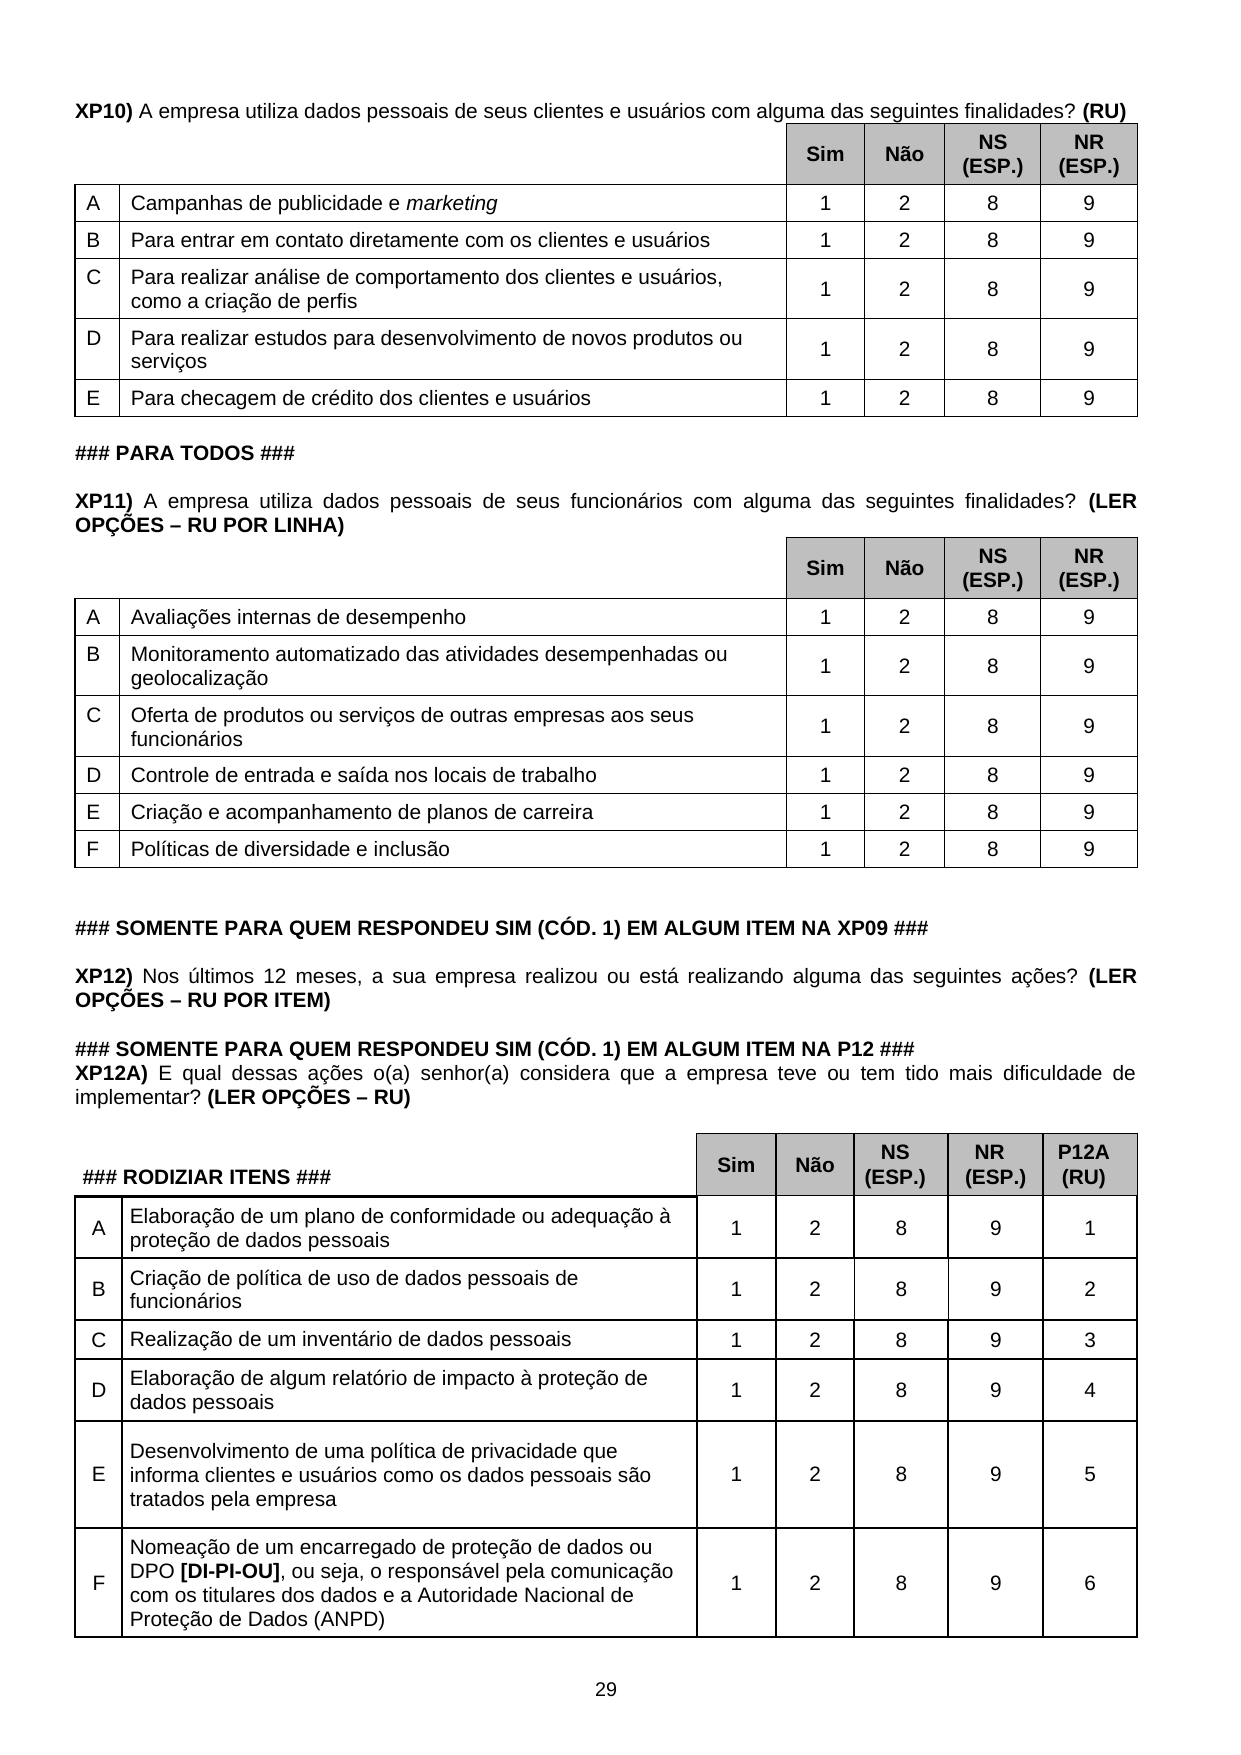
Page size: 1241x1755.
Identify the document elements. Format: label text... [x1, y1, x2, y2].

table_cell 1 [698, 1196, 775, 1257]
table_cell 9 [1041, 599, 1137, 634]
table_cell 8 [945, 794, 1040, 830]
table_cell 8 [855, 1321, 947, 1358]
table_cell 1 [787, 259, 864, 318]
table_cell 2 [865, 599, 944, 634]
table_cell 1 [698, 1360, 775, 1420]
table_cell 1 [787, 696, 864, 756]
table_cell 9 [1041, 222, 1137, 257]
table_cell Criação e acompanhamento de planos de carreira [120, 794, 786, 830]
text XP12) Nos últimos 12 meses, a sua empresa realizou ou está realizando alguma das seguintes ações? (LER OPÇÕES – RU POR ITEM) [75, 964, 1137, 1012]
text XP12A) E qual dessas ações o(a) senhor(a) considera que a empresa teve ou tem tido mais dificuldade de implementar? (LER OPÇÕES – RU) [75, 1061, 1137, 1108]
table_cell Campanhas de publicidade e marketing [120, 185, 786, 221]
table_cell 2 [777, 1259, 854, 1319]
table_header NR (ESP.) [1041, 124, 1137, 184]
table_cell 2 [865, 636, 944, 695]
table_cell A [76, 185, 119, 221]
table_cell 9 [1041, 696, 1137, 756]
table_cell 9 [1041, 319, 1137, 379]
table_cell 9 [1041, 259, 1137, 318]
table_cell D [76, 319, 119, 379]
table_cell 8 [855, 1259, 948, 1319]
table_cell 1 [698, 1422, 775, 1527]
table_cell 8 [855, 1196, 947, 1257]
table_header Não [865, 538, 944, 598]
table_cell 1 [787, 222, 864, 257]
table_header P12A (RU) [1044, 1134, 1137, 1195]
table_cell 2 [865, 259, 944, 318]
table_header ### RODIZIAR ITENS ### [75, 1133, 696, 1195]
table_header [119, 537, 786, 598]
table_cell 2 [777, 1529, 853, 1636]
table_cell Para realizar estudos para desenvolvimento de novos produtos ou serviços [120, 319, 786, 379]
table_cell 8 [855, 1529, 947, 1636]
table_cell 2 [865, 380, 944, 416]
table_cell F [76, 1529, 121, 1636]
table_cell Monitoramento automatizado das atividades desempenhadas ou geolocalização [120, 636, 786, 695]
table_cell 8 [945, 259, 1040, 318]
table_cell Oferta de produtos ou serviços de outras empresas aos seus funcionários [120, 696, 786, 756]
table_cell 9 [1041, 794, 1137, 830]
table_cell 4 [1044, 1360, 1136, 1420]
table_cell Realização de um inventário de dados pessoais [123, 1321, 696, 1358]
table_cell 1 [787, 794, 864, 830]
table_cell 2 [865, 319, 944, 379]
table_cell Elaboração de um plano de conformidade ou adequação à proteção de dados pessoais [123, 1198, 696, 1257]
table_cell 2 [777, 1196, 853, 1257]
table_cell 9 [949, 1321, 1042, 1358]
table_header Não [865, 124, 944, 184]
table_cell 2 [777, 1422, 853, 1527]
table_cell 5 [1044, 1422, 1136, 1527]
table_header Sim [787, 124, 864, 184]
table_cell 8 [855, 1422, 947, 1527]
table_cell 2 [865, 696, 944, 756]
table_cell 2 [1044, 1259, 1136, 1319]
table_header Sim [787, 538, 864, 598]
table_cell 2 [865, 757, 944, 793]
table_cell 1 [698, 1259, 775, 1319]
table_cell Avaliações internas de desempenho [120, 599, 786, 634]
table_cell 9 [1041, 380, 1137, 416]
text XP11) A empresa utiliza dados pessoais de seus funcionários com alguma das seguintes finalidades? (LER OPÇÕES – RU POR LINHA) [75, 489, 1137, 537]
table_cell A [76, 599, 119, 634]
table_header NR (ESP.) [1041, 538, 1137, 598]
table_cell 8 [945, 831, 1040, 867]
table_cell E [76, 1422, 121, 1527]
table_cell 8 [945, 380, 1040, 416]
table_cell Controle de entrada e saída nos locais de trabalho [120, 757, 786, 793]
text XP10) A empresa utiliza dados pessoais de seus clientes e usuários com alguma das seguintes finalidades? (RU) [75, 99, 1137, 123]
table_cell 9 [949, 1529, 1042, 1636]
table_cell 9 [1041, 185, 1137, 221]
table_cell 3 [1044, 1321, 1136, 1358]
table_cell 1 [787, 599, 864, 634]
table_cell A [76, 1198, 121, 1257]
table_cell B [76, 222, 119, 257]
table_cell 8 [945, 185, 1040, 221]
text ### SOMENTE PARA QUEM RESPONDEU SIM (CÓD. 1) EM ALGUM ITEM NA XP09 ### [75, 916, 1137, 940]
table_cell 8 [945, 696, 1040, 756]
table_header [75, 537, 119, 598]
table_cell 6 [1044, 1529, 1136, 1636]
table_header [75, 123, 119, 184]
table_cell 1 [787, 380, 864, 416]
table_cell B [76, 1259, 121, 1319]
table_cell C [76, 696, 119, 756]
table_cell 1 [698, 1321, 775, 1358]
table_header NS (ESP.) [945, 124, 1040, 184]
table_cell 8 [945, 222, 1040, 257]
table_cell 9 [949, 1422, 1042, 1527]
table_cell 8 [945, 599, 1040, 634]
table_cell C [76, 259, 119, 318]
table_header NS (ESP.) [855, 1134, 947, 1195]
table_cell 8 [945, 636, 1040, 695]
table_header [119, 123, 786, 184]
table_cell 2 [777, 1360, 853, 1420]
table_cell Nomeação de um encarregado de proteção de dados ou DPO [DI-PI-OU], ou seja, o responsável pela comunicação com os titulares dos dados e a Autoridade Nacional de Proteção de Dados (ANPD) [123, 1529, 696, 1636]
table_cell Políticas de diversidade e inclusão [120, 831, 786, 867]
table_cell 2 [777, 1321, 853, 1358]
table_header NS (ESP.) [945, 538, 1040, 598]
table_cell 8 [945, 757, 1040, 793]
table_cell 1 [787, 319, 864, 379]
text ### PARA TODOS ### [75, 441, 1137, 465]
table_cell 1 [787, 831, 864, 867]
table_cell F [76, 831, 119, 867]
table_cell 1 [787, 757, 864, 793]
table_cell Para realizar análise de comportamento dos clientes e usuários, como a criação de perfis [120, 259, 786, 318]
table_cell 1 [787, 185, 864, 221]
table_cell Para entrar em contato diretamente com os clientes e usuários [120, 222, 786, 257]
table_cell Para checagem de crédito dos clientes e usuários [120, 380, 786, 416]
table_cell D [76, 757, 119, 793]
table_cell 2 [865, 222, 944, 257]
table_cell 1 [698, 1529, 775, 1636]
table_cell 2 [865, 794, 944, 830]
table_cell 8 [855, 1360, 947, 1420]
table_cell Elaboração de algum relatório de impacto à proteção de dados pessoais [123, 1360, 696, 1420]
table_cell 1 [1044, 1196, 1136, 1257]
table_cell 9 [1041, 757, 1137, 793]
table_header Sim [697, 1134, 775, 1195]
table_cell E [76, 794, 119, 830]
table_cell B [76, 636, 119, 695]
text ### SOMENTE PARA QUEM RESPONDEU SIM (CÓD. 1) EM ALGUM ITEM NA P12 ### [75, 1037, 1137, 1061]
table_cell 2 [865, 185, 944, 221]
table_cell E [76, 380, 119, 416]
table_cell 1 [787, 636, 864, 695]
table_cell 9 [1041, 831, 1137, 867]
table_header NR (ESP.) [949, 1134, 1042, 1195]
table_cell Criação de política de uso de dados pessoais de funcionários [123, 1259, 696, 1319]
table_cell 8 [945, 319, 1040, 379]
table_cell 9 [1041, 636, 1137, 695]
table_cell 9 [949, 1196, 1042, 1257]
table_cell 2 [865, 831, 944, 867]
table_cell 9 [949, 1360, 1042, 1420]
table_cell C [76, 1321, 121, 1358]
table_header Não [777, 1134, 853, 1195]
table_cell Desenvolvimento de uma política de privacidade que informa clientes e usuários como os dados pessoais são tratados pela empresa [123, 1422, 696, 1527]
table_cell D [76, 1360, 121, 1420]
table_cell 9 [949, 1259, 1042, 1319]
